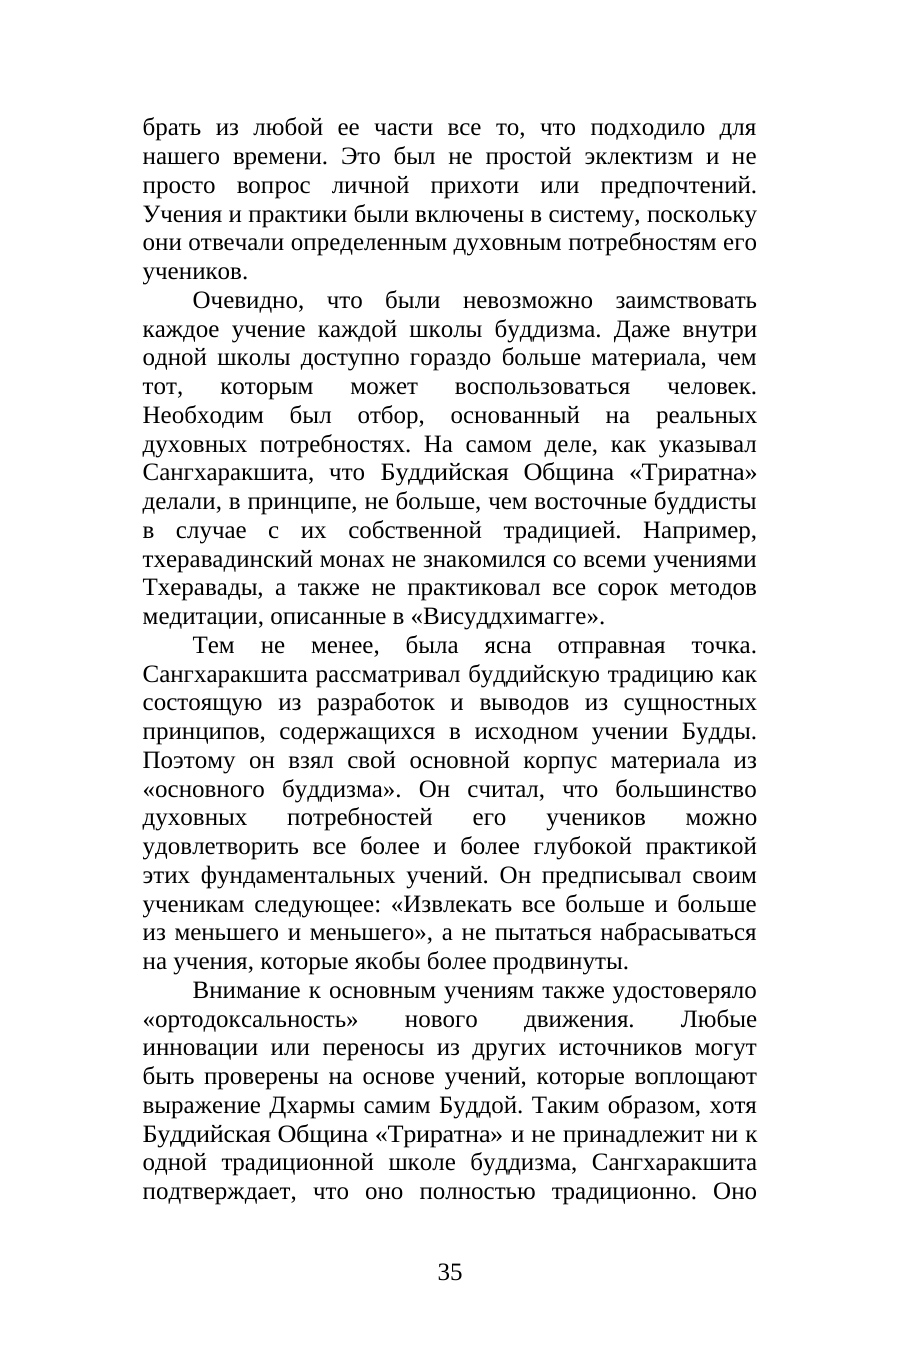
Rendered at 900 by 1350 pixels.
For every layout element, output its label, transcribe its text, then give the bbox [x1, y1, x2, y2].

text Внимание к основным учениям также удостоверяло «ортодоксальность» нового движения. Любые инновации или переносы из других источников могут быть проверены на основе учений, которые воплощают выражение Дхармы самим Буддой. Таким образом, хотя Буддийская Община «Триратна» и не принадлежит ни к одной традиционной школе буддизма, Сангхаракшита подтверждает, что оно полностью традиционно. Оно [142, 975, 757, 1205]
text Очевидно, что были невозможно заимствовать каждое учение каждой школы буддизма. Даже внутри одной школы доступно гораздо больше материала, чем тот, которым может воспользоваться человек. Необходим был отбор, основанный на реальных духовных потребностях. На самом деле, как указывал Сангхаракшита, что Буддийская Община «Триратна» делали, в принципе, не больше, чем восточные буддисты в случае с их собственной традицией. Например, тхеравадинский монах не знакомился со всеми учениями Тхеравады, а также не практиковал все сорок методов медитации, описанные в «Висуддхимагге». [142, 285, 757, 630]
text Тем не менее, была ясна отправная точка. Сангхаракшита рассматривал буддийскую традицию как состоящую из разработок и выводов из сущностных принципов, содержащихся в исходном учении Будды. Поэтому он взял свой основной корпус материала из «основного буддизма». Он считал, что большинство духовных потребностей его учеников можно удовлетворить все более и более глубокой практикой этих фундаментальных учений. Он предписывал своим ученикам следующее: «Извлекать все больше и больше из меньшего и меньшего», а не пытаться набрасываться на учения, которые якобы более продвинуты. [142, 630, 757, 975]
text брать из любой ее части все то, что подходило для нашего времени. Это был не простой эклектизм и не просто вопрос личной прихоти или предпочтений. Учения и практики были включены в систему, поскольку они отвечали определенным духовным потребностям его учеников. [142, 112, 757, 285]
